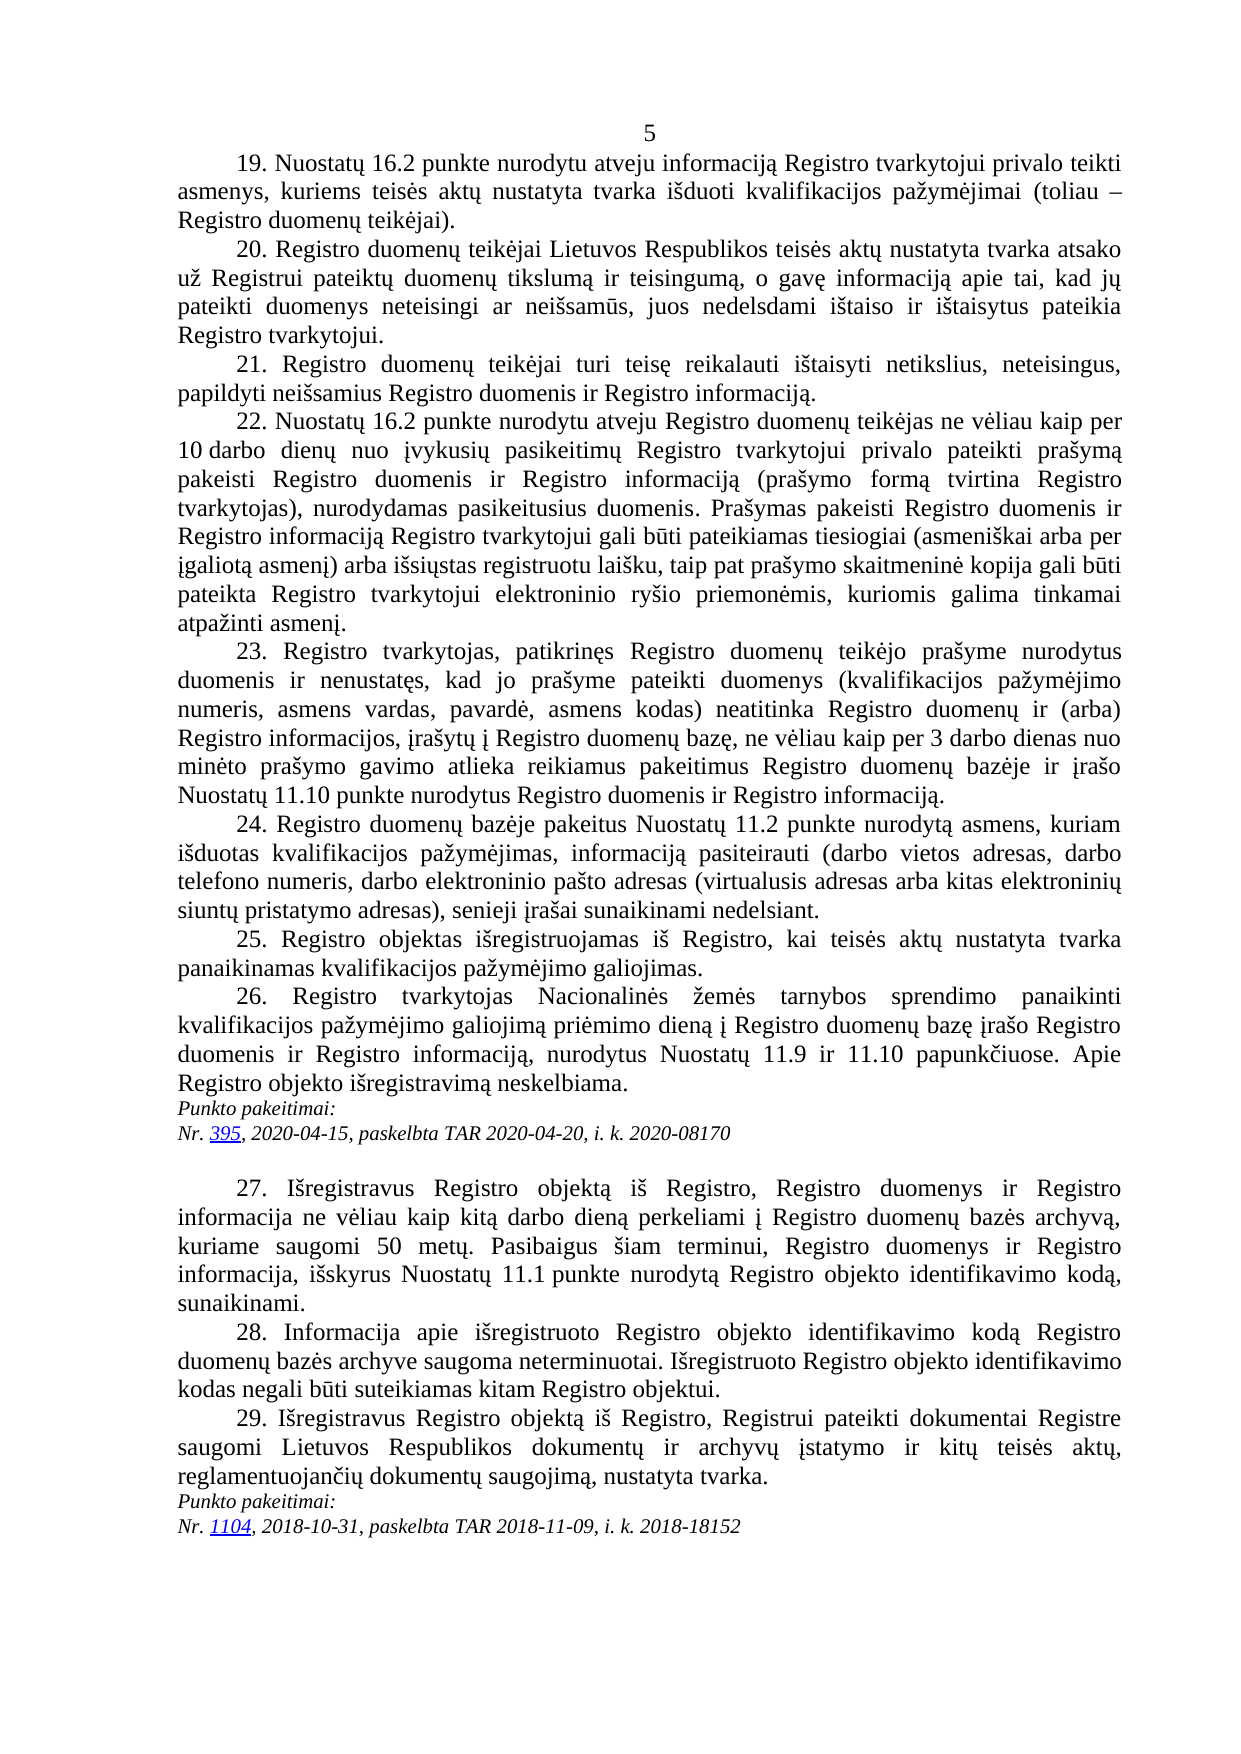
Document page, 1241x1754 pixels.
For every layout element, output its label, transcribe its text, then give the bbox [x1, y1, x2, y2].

text 20. Registro duomenų teikėjai Lietuvos Respublikos teisės aktų nustatyta tvarka atsako už Registrui pateiktų duomenų tikslumą ir teisingumą, o gavę informaciją apie tai, kad jų pateikti duomenys neteisingi ar neišsamūs, juos nedelsdami ištaiso ir ištaisytus pateikia Registro tvarkytojui. [177, 234, 1122, 349]
text Punkto pakeitimai: [177, 1096, 1122, 1120]
text 29. Išregistravus Registro objektą iš Registro, Registrui pateikti dokumentai Registre saugomi Lietuvos Respublikos dokumentų ir archyvų įstatymo ir kitų teisės aktų, reglamentuojančių dokumentų saugojimą, nustatyta tvarka. [177, 1403, 1122, 1489]
text 27. Išregistravus Registro objektą iš Registro, Registro duomenys ir Registro informacija ne vėliau kaip kitą darbo dieną perkeliami į Registro duomenų bazės archyvą, kuriame saugomi 50 metų. Pasibaigus šiam terminui, Registro duomenys ir Registro informacija, išskyrus Nuostatų 11.1 punkte nurodytą Registro objekto identifikavimo kodą, sunaikinami. [177, 1173, 1122, 1317]
text 24. Registro duomenų bazėje pakeitus Nuostatų 11.2 punkte nurodytą asmens, kuriam išduotas kvalifikacijos pažymėjimas, informaciją pasiteirauti (darbo vietos adresas, darbo telefono numeris, darbo elektroninio pašto adresas (virtualusis adresas arba kitas elektroninių siuntų pristatymo adresas), senieji įrašai sunaikinami nedelsiant. [177, 809, 1122, 924]
text 28. Informacija apie išregistruoto Registro objekto identifikavimo kodą Registro duomenų bazės archyve saugoma neterminuotai. Išregistruoto Registro objekto identifikavimo kodas negali būti suteikiamas kitam Registro objektui. [177, 1317, 1122, 1403]
text 22. Nuostatų 16.2 punkte nurodytu atveju Registro duomenų teikėjas ne vėliau kaip per 10 darbo dienų nuo įvykusių pasikeitimų Registro tvarkytojui privalo pateikti prašymą pakeisti Registro duomenis ir Registro informaciją (prašymo formą tvirtina Registro tvarkytojas), nurodydamas pasikeitusius duomenis. Prašymas pakeisti Registro duomenis ir Registro informaciją Registro tvarkytojui gali būti pateikiamas tiesiogiai (asmeniškai arba per įgaliotą asmenį) arba išsiųstas registruotu laišku, taip pat prašymo skaitmeninė kopija gali būti pateikta Registro tvarkytojui elektroninio ryšio priemonėmis, kuriomis galima tinkamai atpažinti asmenį. [177, 406, 1122, 636]
text 25. Registro objektas išregistruojamas iš Registro, kai teisės aktų nustatyta tvarka panaikinamas kvalifikacijos pažymėjimo galiojimas. [177, 924, 1122, 981]
text Punkto pakeitimai: [177, 1489, 1122, 1513]
text 21. Registro duomenų teikėjai turi teisę reikalauti ištaisyti netikslius, neteisingus, papildyti neišsamius Registro duomenis ir Registro informaciją. [177, 349, 1122, 406]
text 26. Registro tvarkytojas Nacionalinės žemės tarnybos sprendimo panaikinti kvalifikacijos pažymėjimo galiojimą priėmimo dieną į Registro duomenų bazę įrašo Registro duomenis ir Registro informaciją, nurodytus Nuostatų 11.9 ir 11.10 papunkčiuose. Apie Registro objekto išregistravimą neskelbiama. [177, 981, 1122, 1096]
text 23. Registro tvarkytojas, patikrinęs Registro duomenų teikėjo prašyme nurodytus duomenis ir nenustatęs, kad jo prašyme pateikti duomenys (kvalifikacijos pažymėjimo numeris, asmens vardas, pavardė, asmens kodas) neatitinka Registro duomenų ir (arba) Registro informacijos, įrašytų į Registro duomenų bazę, ne vėliau kaip per 3 darbo dienas nuo minėto prašymo gavimo atlieka reikiamus pakeitimus Registro duomenų bazėje ir įrašo Nuostatų 11.10 punkte nurodytus Registro duomenis ir Registro informaciją. [177, 636, 1122, 809]
text Nr. 1104, 2018-10-31, paskelbta TAR 2018-11-09, i. k. 2018-18152 [177, 1513, 1122, 1538]
text Nr. 395, 2020-04-15, paskelbta TAR 2020-04-20, i. k. 2020-08170 [177, 1120, 1122, 1144]
text 19. Nuostatų 16.2 punkte nurodytu atveju informaciją Registro tvarkytojui privalo teikti asmenys, kuriems teisės aktų nustatyta tvarka išduoti kvalifikacijos pažymėjimai (toliau – Registro duomenų teikėjai). [177, 148, 1122, 234]
